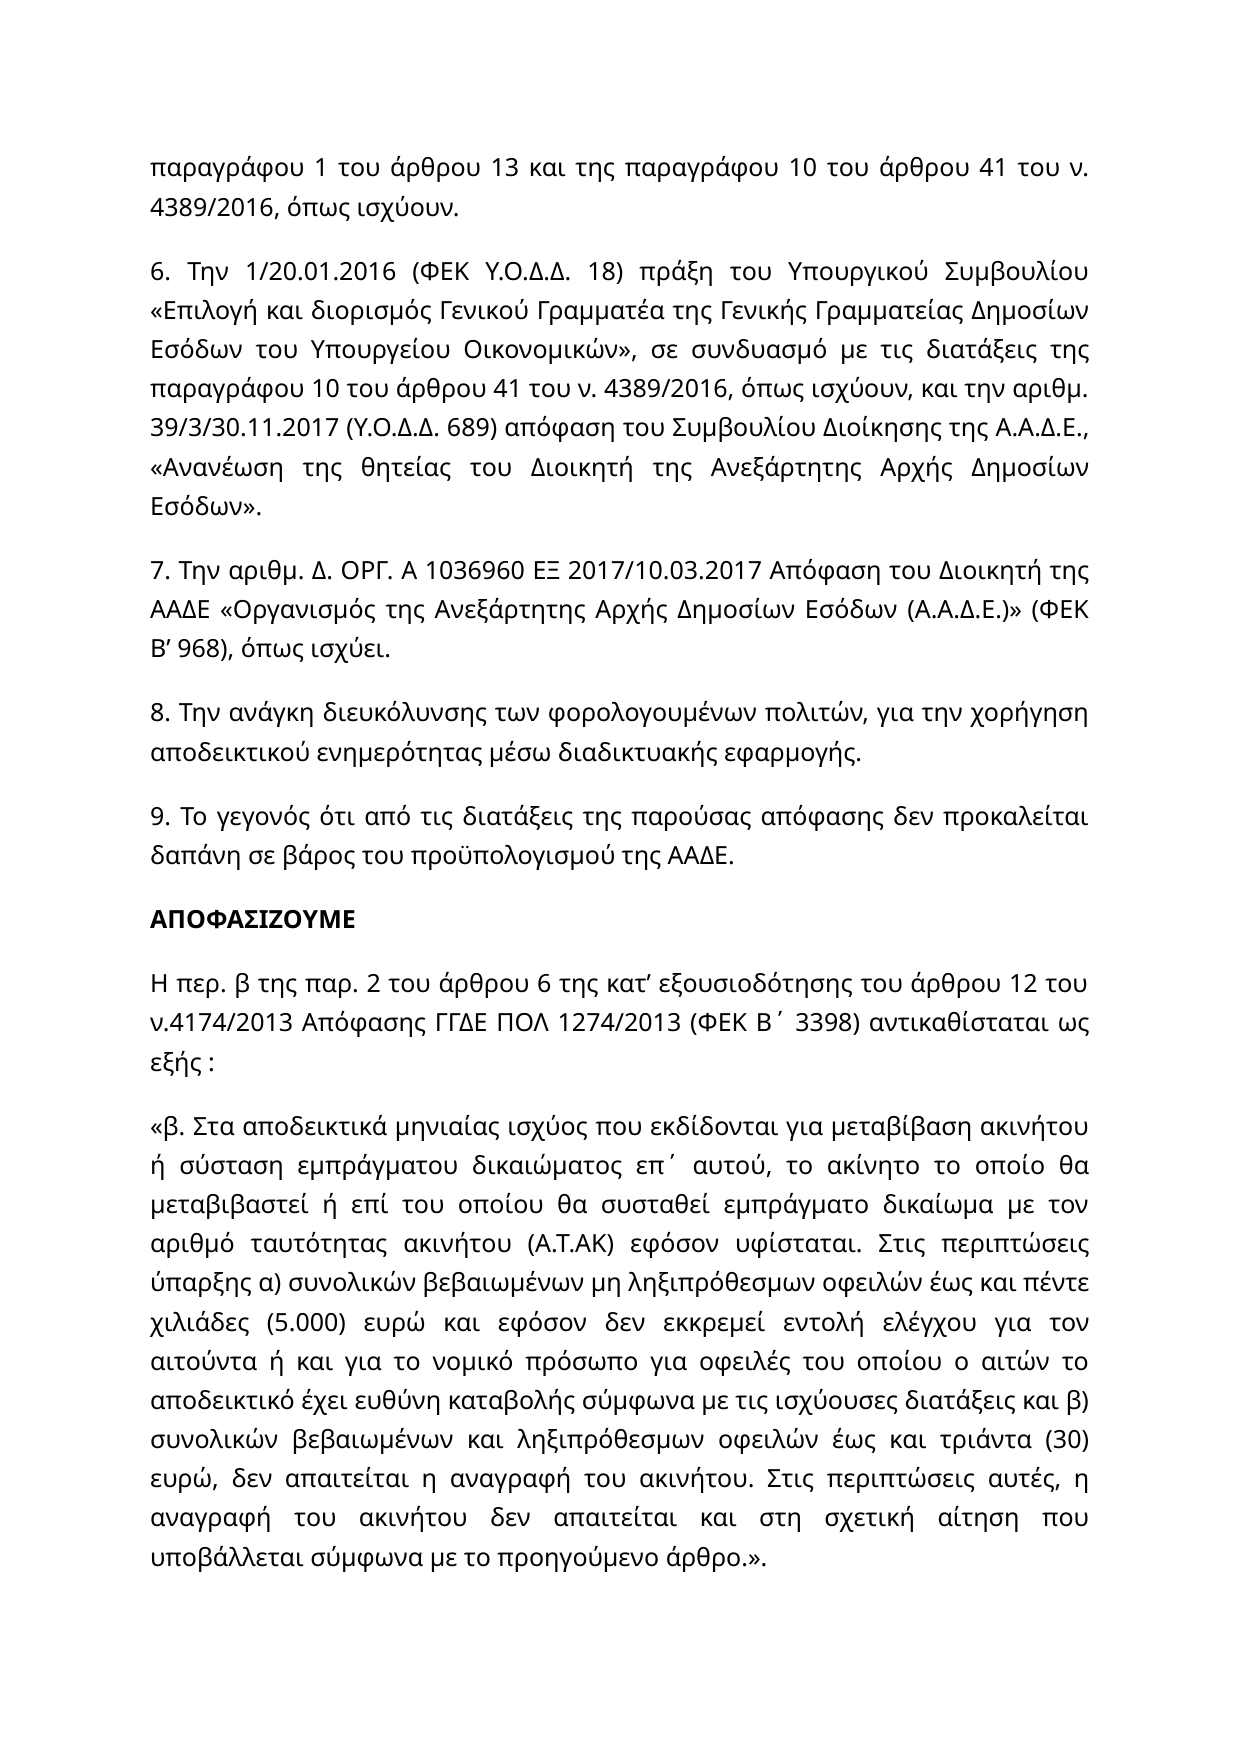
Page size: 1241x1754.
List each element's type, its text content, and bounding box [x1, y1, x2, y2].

text «β. Στα αποδεικτικά μηνιαίας ισχύος που εκδίδονται για μεταβίβαση ακινήτου ή σύσταση εμπράγματου δικαιώματος επ΄ αυτού, το ακίνητο το οποίο θα μεταβιβαστεί ή επί του οποίου θα συσταθεί εμπράγματο δικαίωμα με τον αριθμό ταυτότητας ακινήτου (Α.Τ.ΑΚ) εφόσον υφίσταται. Στις περιπτώσεις ύπαρξης α) συνολικών βεβαιωμένων μη ληξιπρόθεσμων οφειλών έως και πέντε χιλιάδες (5.000) ευρώ και εφόσον δεν εκκρεμεί εντολή ελέγχου για τον αιτούντα ή και για το νομικό πρόσωπο για οφειλές του οποίου ο αιτών το αποδεικτικό έχει ευθύνη καταβολής σύμφωνα με τις ισχύουσες διατάξεις και β) συνολικών βεβαιωμένων και ληξιπρόθεσμων οφειλών έως και τριάντα (30) ευρώ, δεν απαιτείται η αναγραφή του ακινήτου. Στις περιπτώσεις αυτές, η αναγραφή του ακινήτου δεν απαιτείται και στη σχετική αίτηση που υποβάλλεται σύμφωνα με το προηγούμενο άρθρο.». [150, 1108, 1090, 1573]
text ΑΠΟΦΑΣΙΖΟΥΜΕ [150, 902, 1090, 936]
text Η περ. β της παρ. 2 του άρθρου 6 της κατ’ εξουσιοδότησης του άρθρου 12 του ν.4174/2013 Απόφασης ΓΓΔΕ ΠΟΛ 1274/2013 (ΦΕΚ Β΄ 3398) αντικαθίσταται ως εξής : [150, 966, 1090, 1078]
text παραγράφου 1 του άρθρου 13 και της παραγράφου 10 του άρθρου 41 του ν. 4389/2016, όπως ισχύουν. [150, 150, 1090, 223]
text 9. Το γεγονός ότι από τις διατάξεις της παρούσας απόφασης δεν προκαλείται δαπάνη σε βάρος του προϋπολογισμού της ΑΑΔΕ. [150, 798, 1090, 872]
text 6. Την 1/20.01.2016 (ΦΕΚ Υ.Ο.Δ.Δ. 18) πράξη του Υπουργικού Συμβουλίου «Επιλογή και διορισμός Γενικού Γραμματέα της Γενικής Γραμματείας Δημοσίων Εσόδων του Υπουργείου Οικονομικών», σε συνδυασμό με τις διατάξεις της παραγράφου 10 του άρθρου 41 του ν. 4389/2016, όπως ισχύουν, και την αριθμ. 39/3/30.11.2017 (Υ.Ο.Δ.Δ. 689) απόφαση του Συμβουλίου Διοίκησης της Α.Α.Δ.Ε., «Ανανέωση της θητείας του Διοικητή της Ανεξάρτητης Αρχής Δημοσίων Εσόδων». [150, 253, 1090, 522]
text 7. Την αριθμ. Δ. ΟΡΓ. Α 1036960 ΕΞ 2017/10.03.2017 Απόφαση του Διοικητή της ΑΑΔΕ «Οργανισμός της Ανεξάρτητης Αρχής Δημοσίων Εσόδων (Α.Α.Δ.Ε.)» (ΦΕΚ Β’ 968), όπως ισχύει. [150, 552, 1090, 665]
text 8. Την ανάγκη διευκόλυνσης των φορολογουμένων πολιτών, για την χορήγηση αποδεικτικού ενημερότητας μέσω διαδικτυακής εφαρμογής. [150, 695, 1090, 768]
